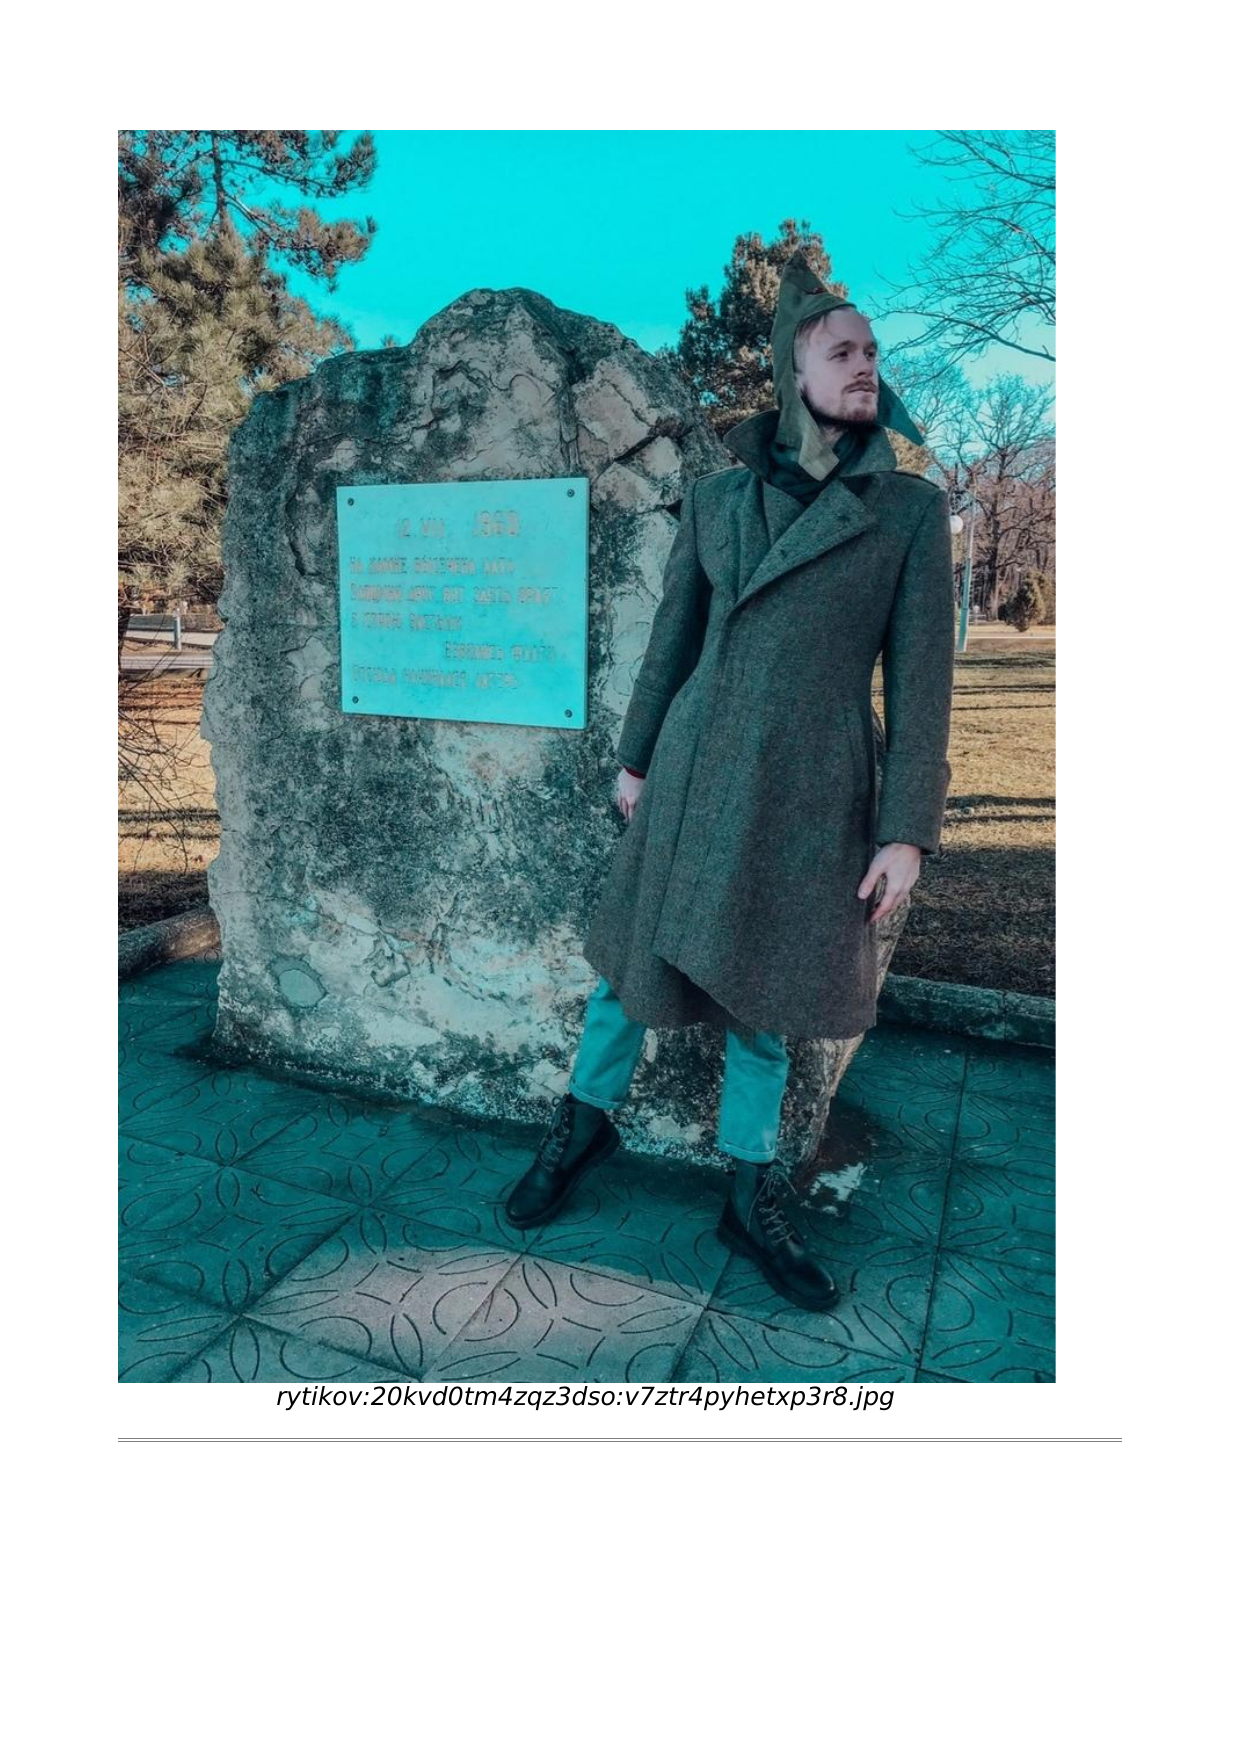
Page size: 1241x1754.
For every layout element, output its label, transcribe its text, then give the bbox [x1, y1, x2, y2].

picture [118, 130, 1056, 1383]
text rytikov:20kvd0tm4zqz3dso:v7ztr4pyhetxp3r8.jpg [118, 1383, 1056, 1411]
